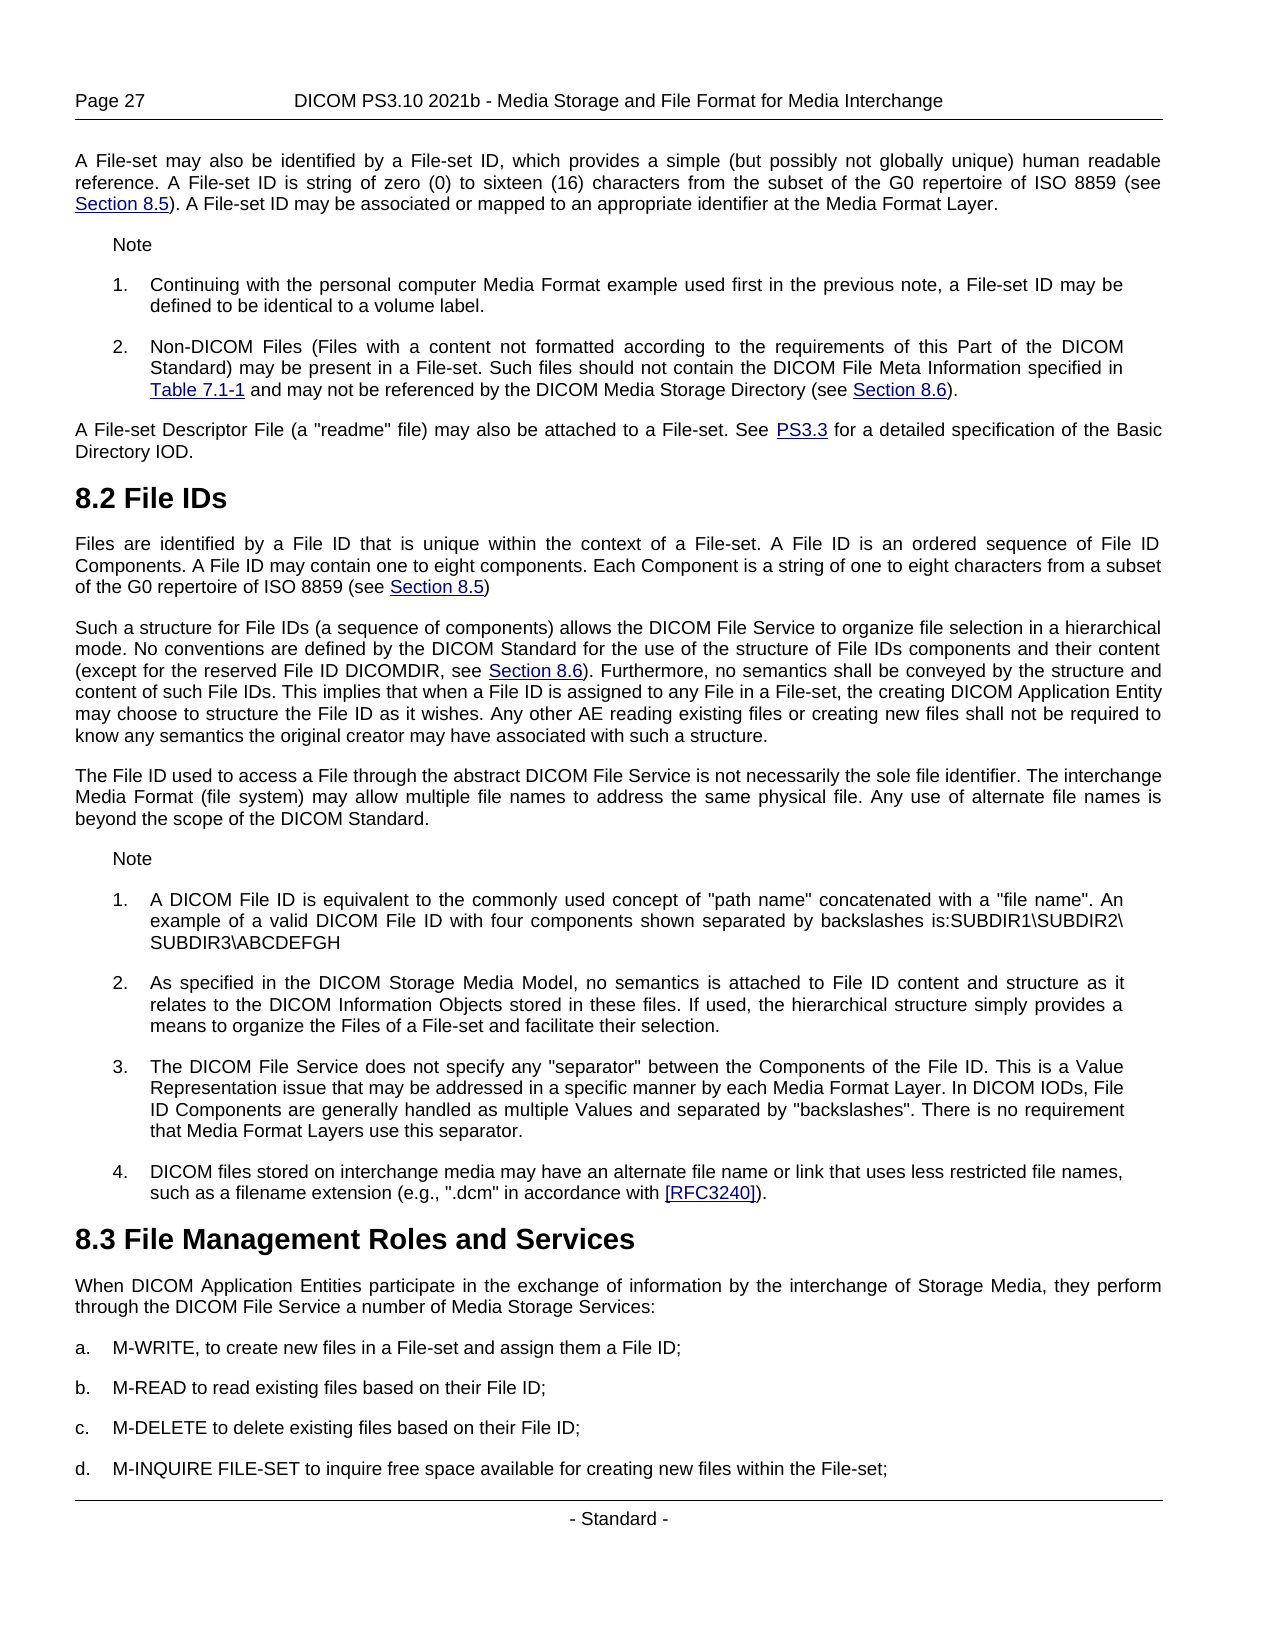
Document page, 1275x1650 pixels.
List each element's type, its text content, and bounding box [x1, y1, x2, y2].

text When DICOM Application Entities participate in the exchange of information by the interchange of Storage Media, they perform through the DICOM File Service a number of Media Storage Services: [75, 1274, 1162, 1318]
text Such a structure for File IDs (a sequence of components) allows the DICOM File Service to organize file selection in a hierarchical mode. No conventions are defined by the DICOM Standard for the use of the structure of File IDs components and their content (except for the reserved File ID DICOMDIR, see Section 8.6). Furthermore, no semantics shall be conveyed by the structure and content of such File IDs. This implies that when a File ID is assigned to any File in a File-set, the creating DICOM Application Entity may choose to structure the File ID as it wishes. Any other AE reading existing files or creating new files shall not be required to know any semantics the original creator may have associated with such a structure. [75, 617, 1162, 746]
text 1. A DICOM File ID is equivalent to the commonly used concept of "path name" concatenated with a "file name". An example of a valid DICOM File ID with four components shown separated by backslashes is:SUBDIR1\SUBDIR2\SUBDIR3\ABCDEFGH [112, 888, 1125, 953]
text 3. The DICOM File Service does not specify any "separator" between the Components of the File ID. This is a Value Representation issue that may be addressed in a specific manner by each Media Format Layer. In DICOM IODs, File ID Components are generally handled as multiple Values and separated by "backslashes". There is no requirement that Media Format Layers use this separator. [112, 1055, 1125, 1142]
text 4. DICOM files stored on interchange media may have an alternate file name or link that uses less restricted file names, such as a filename extension (e.g., ".dcm" in accordance with [RFC3240]). [112, 1160, 1125, 1203]
text 1. Continuing with the personal computer Media Format example used first in the previous note, a File-set ID may be defined to be identical to a volume label. [112, 274, 1125, 317]
text The File ID used to access a File through the abstract DICOM File Service is not necessarily the sole file identifier. The interchange Media Format (file system) may allow multiple file names to address the same physical file. Any use of alternate file names is beyond the scope of the DICOM Standard. [75, 765, 1162, 829]
text c. M-DELETE to delete existing files based on their File ID; [75, 1417, 1162, 1439]
text Note [112, 848, 1125, 870]
text A File-set may also be identified by a File-set ID, which provides a simple (but possibly not globally unique) human readable reference. A File-set ID is string of zero (0) to sixteen (16) characters from the subset of the G0 repertoire of ISO 8859 (see Section 8.5). A File-set ID may be associated or mapped to an appropriate identifier at the Media Format Layer. [75, 150, 1162, 215]
text Files are identified by a File ID that is unique within the context of a File-set. A File ID is an ordered sequence of File ID Components. A File ID may contain one to eight components. Each Component is a string of one to eight characters from a subset of the G0 repertoire of ISO 8859 (see Section 8.5) [75, 533, 1162, 598]
text d. M-INQUIRE FILE-SET to inquire free space available for creating new files within the File-set; [75, 1457, 1162, 1479]
text 2. Non-DICOM Files (Files with a content not formatted according to the requirements of this Part of the DICOM Standard) may be present in a File-set. Such files should not contain the DICOM File Meta Information specified in Table 7.1-1 and may not be referenced by the DICOM Media Storage Directory (see Section 8.6). [112, 336, 1125, 400]
text b. M-READ to read existing files based on their File ID; [75, 1377, 1162, 1398]
text Note [112, 233, 1125, 255]
text 8.3 File Management Roles and Services [75, 1222, 1162, 1256]
text A File-set Descriptor File (a "readme" file) may also be attached to a File-set. See PS3.3 for a detailed specification of the Basic Directory IOD. [75, 419, 1162, 462]
text 2. As specified in the DICOM Storage Media Model, no semantics is attached to File ID content and structure as it relates to the DICOM Information Objects stored in these files. If used, the hierarchical structure simply provides a means to organize the Files of a File-set and facilitate their selection. [112, 972, 1125, 1037]
text 8.2 File IDs [75, 481, 1162, 514]
text a. M-WRITE, to create new files in a File-set and assign them a File ID; [75, 1336, 1162, 1358]
